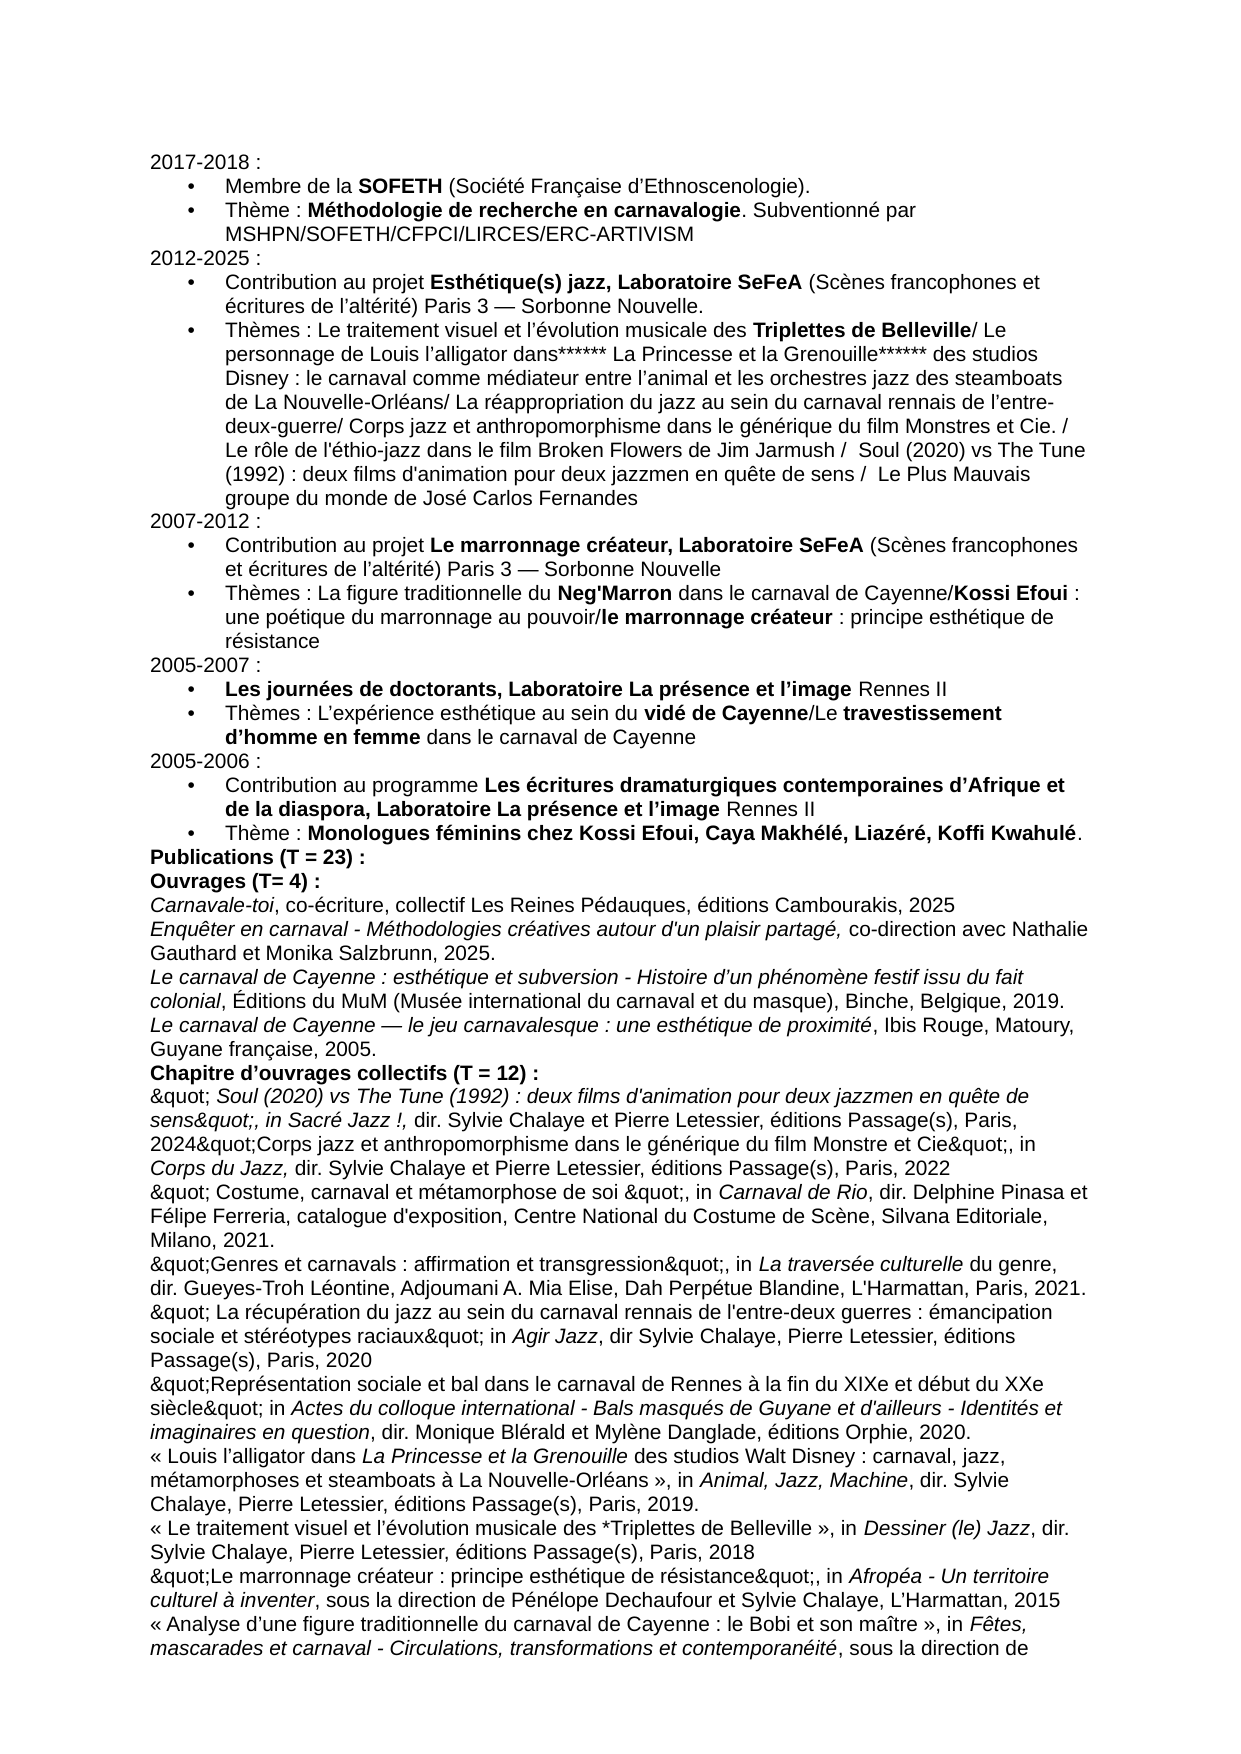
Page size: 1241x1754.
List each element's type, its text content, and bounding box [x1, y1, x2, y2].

text « Le traitement visuel et l’évolution musicale des *Triplettes de Belleville », in Dessiner (le) Jazz, dir. Sylvie Chalaye, Pierre Letessier, éditions Passage(s), Paris, 2018 [150, 1516, 1090, 1563]
list Contribution au projet Le marronnage créateur, Laboratoire SeFeA (Scènes francophones et écritures de l’altérité) Paris 3 — Sorbonne Nouvelle [187, 533, 1090, 581]
text Ouvrages (T= 4) : [150, 869, 1090, 893]
list Membre de la SOFETH (Société Française d’Ethnoscenologie). [187, 174, 1090, 198]
text Le carnaval de Cayenne : esthétique et subversion - Histoire d’un phénomène festif issu du fait colonial, Éditions du MuM (Musée international du carnaval et du masque), Binche, Belgique, 2019. [150, 964, 1090, 1012]
list Contribution au projet Esthétique(s) jazz, Laboratoire SeFeA (Scènes francophones et écritures de l’altérité) Paris 3 — Sorbonne Nouvelle. [187, 270, 1090, 318]
text 2005-2007 : [150, 653, 1090, 677]
list Thèmes : L’expérience esthétique au sein du vidé de Cayenne/Le travestissement d’homme en femme dans le carnaval de Cayenne [187, 701, 1090, 749]
text &quot; Soul (2020) vs The Tune (1992) : deux films d'animation pour deux jazzmen en quête de sens&quot;, in Sacré Jazz !, dir. Sylvie Chalaye et Pierre Letessier, éditions Passage(s), Paris, 2024&quot;Corps jazz et anthropomorphisme dans le générique du film Monstre et Cie&quot;, in Corps du Jazz, dir. Sylvie Chalaye et Pierre Letessier, éditions Passage(s), Paris, 2022 [150, 1084, 1090, 1180]
text Chapitre d’ouvrages collectifs (T = 12) : [150, 1060, 1090, 1084]
text &quot; Costume, carnaval et métamorphose de soi &quot;, in Carnaval de Rio, dir. Delphine Pinasa et Félipe Ferreria, catalogue d'exposition, Centre National du Costume de Scène, Silvana Editoriale, Milano, 2021. [150, 1180, 1090, 1252]
text 2012-2025 : [150, 246, 1090, 270]
text « Analyse d’une figure traditionnelle du carnaval de Cayenne : le Bobi et son maître », in Fêtes, mascarades et carnaval - Circulations, transformations et contemporanéité, sous la direction de [150, 1611, 1090, 1659]
text Publications (T = 23) : [150, 845, 1090, 869]
text &quot;Représentation sociale et bal dans le carnaval de Rennes à la fin du XIXe et début du XXe siècle&quot; in Actes du colloque international - Bals masqués de Guyane et d'ailleurs - Identités et imaginaires en question, dir. Monique Blérald et Mylène Danglade, éditions Orphie, 2020. [150, 1372, 1090, 1444]
list Thème : Monologues féminins chez Kossi Efoui, Caya Makhélé, Liazéré, Koffi Kwahulé. [187, 821, 1090, 845]
text « Louis l’alligator dans La Princesse et la Grenouille des studios Walt Disney : carnaval, jazz, métamorphoses et steamboats à La Nouvelle-Orléans », in Animal, Jazz, Machine, dir. Sylvie Chalaye, Pierre Letessier, éditions Passage(s), Paris, 2019. [150, 1444, 1090, 1516]
list Thèmes : La figure traditionnelle du Neg'Marron dans le carnaval de Cayenne/Kossi Efoui : une poétique du marronnage au pouvoir/le marronnage créateur : principe esthétique de résistance [187, 581, 1090, 653]
text 2007-2012 : [150, 509, 1090, 533]
text &quot; La récupération du jazz au sein du carnaval rennais de l'entre-deux guerres : émancipation sociale et stéréotypes raciaux&quot; in Agir Jazz, dir Sylvie Chalaye, Pierre Letessier, éditions Passage(s), Paris, 2020 [150, 1300, 1090, 1372]
list Thème : Méthodologie de recherche en carnavalogie. Subventionné par MSHPN/SOFETH/CFPCI/LIRCES/ERC-ARTIVISM [187, 198, 1090, 246]
text 2017-2018 : [150, 150, 1090, 174]
text Enquêter en carnaval - Méthodologies créatives autour d'un plaisir partagé, co-direction avec Nathalie Gauthard et Monika Salzbrunn, 2025. [150, 917, 1090, 964]
text &quot;Genres et carnavals : affirmation et transgression&quot;, in La traversée culturelle du genre, dir. Gueyes-Troh Léontine, Adjoumani A. Mia Elise, Dah Perpétue Blandine, L'Harmattan, Paris, 2021. [150, 1252, 1090, 1300]
list Thèmes : Le traitement visuel et l’évolution musicale des Triplettes de Belleville/ Le personnage de Louis l’alligator dans****** La Princesse et la Grenouille****** des studios Disney : le carnaval comme médiateur entre l’animal et les orchestres jazz des steamboats de La Nouvelle-Orléans/ La réappropriation du jazz au sein du carnaval rennais de l’entre-deux-guerre/ Corps jazz et anthropomorphisme dans le générique du film Monstres et Cie. / Le rôle de l'éthio-jazz dans le film Broken Flowers de Jim Jarmush / Soul (2020) vs The Tune (1992) : deux films d'animation pour deux jazzmen en quête de sens / Le Plus Mauvais groupe du monde de José Carlos Fernandes [187, 318, 1090, 509]
list Contribution au programme Les écritures dramaturgiques contemporaines d’Afrique et de la diaspora, Laboratoire La présence et l’image Rennes II [187, 773, 1090, 821]
text Carnavale-toi, co-écriture, collectif Les Reines Pédauques, éditions Cambourakis, 2025 [150, 893, 1090, 917]
text &quot;Le marronnage créateur : principe esthétique de résistance&quot;, in Afropéa - Un territoire culturel à inventer, sous la direction de Pénélope Dechaufour et Sylvie Chalaye, L’Harmattan, 2015 [150, 1563, 1090, 1611]
list Les journées de doctorants, Laboratoire La présence et l’image Rennes II [187, 677, 1090, 701]
text Le carnaval de Cayenne — le jeu carnavalesque : une esthétique de proximité, Ibis Rouge, Matoury, Guyane française, 2005. [150, 1012, 1090, 1060]
text 2005-2006 : [150, 749, 1090, 773]
